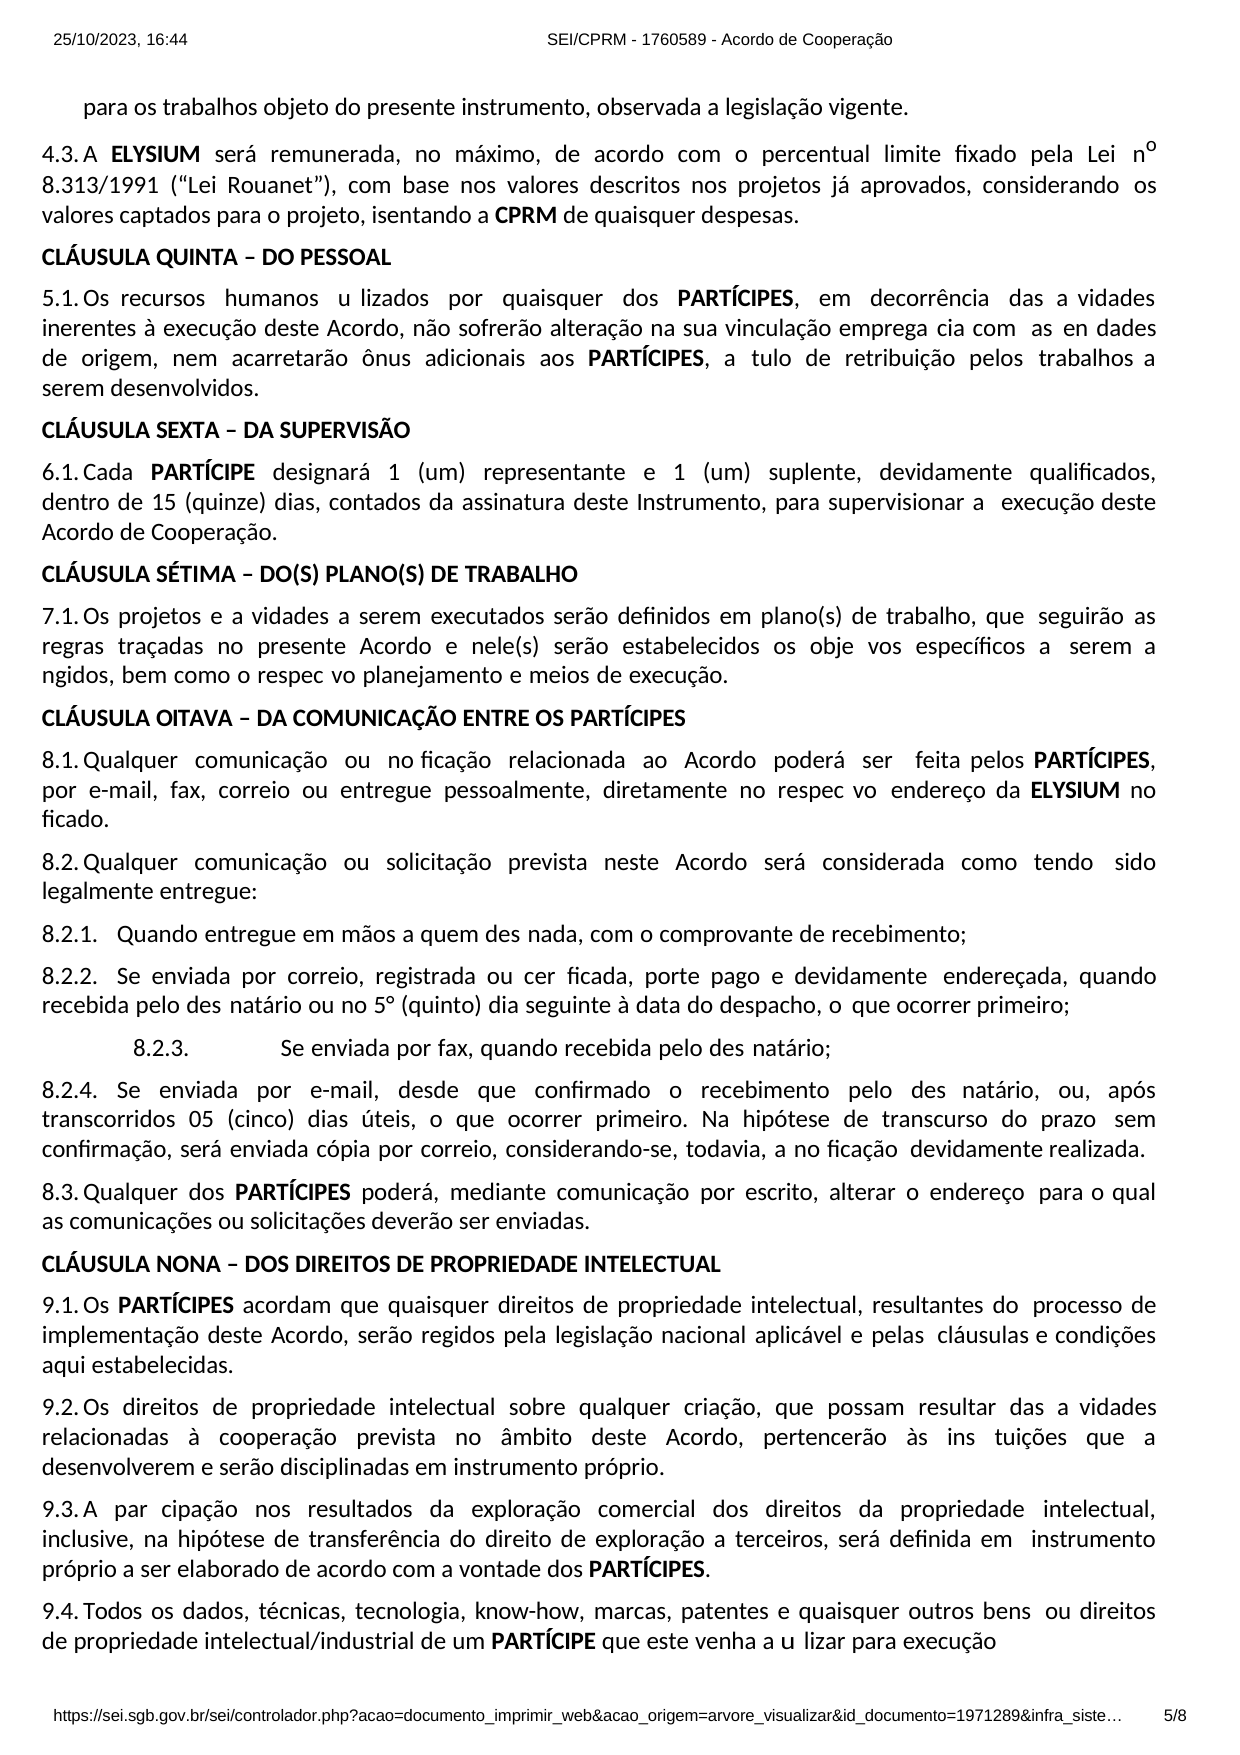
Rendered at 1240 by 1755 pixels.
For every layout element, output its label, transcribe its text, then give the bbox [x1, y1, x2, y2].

list Os recursos humanos u lizados por quaisquer dos PARTÍCIPES, em decorrência das a vidades inerentes à execução deste Acordo, não sofrerão alteração na sua vinculação emprega cia com as en dades de origem, nem acarretarão ônus adicionais aos PARTÍCIPES, a tulo de retribuição pelos trabalhos a serem desenvolvidos. [42, 283, 1157, 402]
list CLÁUSULA SÉTIMA – DO(S) PLANO(S) DE TRABALHO [0, 558, 1198, 589]
text para os trabalhos objeto do presente instrumento, observada a legislação vigente. [83, 91, 1198, 121]
list Se enviada por correio, registrada ou cer ﬁcada, porte pago e devidamente endereçada, quando recebida pelo des natário ou no 5° (quinto) dia seguinte à data do despacho, o que ocorrer primeiro; [42, 960, 1157, 1020]
list Qualquer dos PARTÍCIPES poderá, mediante comunicação por escrito, alterar o endereço para o qual as comunicações ou solicitações deverão ser enviadas. [42, 1176, 1157, 1236]
list Os direitos de propriedade intelectual sobre qualquer criação, que possam resultar das a vidades relacionadas à cooperação prevista no âmbito deste Acordo, pertencerão às ins tuições que a desenvolverem e serão disciplinadas em instrumento próprio. [42, 1392, 1157, 1481]
list A ELYSIUM será remunerada, no máximo, de acordo com o percentual limite ﬁxado pela Lei no 8.313/1991 (“Lei Rouanet”), com base nos valores descritos nos projetos já aprovados, considerando os valores captados para o projeto, isentando a CPRM de quaisquer despesas. [42, 133, 1157, 229]
list Qualquer comunicação ou solicitação prevista neste Acordo será considerada como tendo sido legalmente entregue: [42, 846, 1157, 906]
list CLÁUSULA NONA – DOS DIREITOS DE PROPRIEDADE INTELECTUAL [0, 1248, 1198, 1279]
list Os projetos e a vidades a serem executados serão deﬁnidos em plano(s) de trabalho, que seguirão as regras traçadas no presente Acordo e nele(s) serão estabelecidos os obje vos especíﬁcos a serem a ngidos, bem como o respec vo planejamento e meios de execução. [42, 601, 1157, 690]
list Os PARTÍCIPES acordam que quaisquer direitos de propriedade intelectual, resultantes do processo de implementação deste Acordo, serão regidos pela legislação nacional aplicável e pelas cláusulas e condições aqui estabelecidas. [42, 1290, 1157, 1379]
list Todos os dados, técnicas, tecnologia, know-how, marcas, patentes e quaisquer outros bens ou direitos de propriedade intelectual/industrial de um PARTÍCIPE que este venha a u lizar para execução [42, 1596, 1157, 1655]
list Se enviada por fax, quando recebida pelo des natário; [133, 1032, 1198, 1063]
list Quando entregue em mãos a quem des nada, com o comprovante de recebimento; [42, 918, 1198, 949]
list CLÁUSULA SEXTA – DA SUPERVISÃO [0, 415, 1198, 445]
list Qualquer comunicação ou no ﬁcação relacionada ao Acordo poderá ser feita pelos PARTÍCIPES, por e-mail, fax, correio ou entregue pessoalmente, diretamente no respec vo endereço da ELYSIUM no ﬁcado. [42, 744, 1157, 834]
list CLÁUSULA QUINTA – DO PESSOAL [0, 241, 1198, 272]
list A par cipação nos resultados da exploração comercial dos direitos da propriedade intelectual, inclusive, na hipótese de transferência do direito de exploração a terceiros, será deﬁnida em instrumento próprio a ser elaborado de acordo com a vontade dos PARTÍCIPES. [42, 1494, 1157, 1583]
list Cada PARTÍCIPE designará 1 (um) representante e 1 (um) suplente, devidamente qualiﬁcados, dentro de 15 (quinze) dias, contados da assinatura deste Instrumento, para supervisionar a execução deste Acordo de Cooperação. [42, 457, 1157, 546]
list Se enviada por e-mail, desde que conﬁrmado o recebimento pelo des natário, ou, após transcorridos 05 (cinco) dias úteis, o que ocorrer primeiro. Na hipótese de transcurso do prazo sem conﬁrmação, será enviada cópia por correio, considerando-se, todavia, a no ﬁcação devidamente realizada. [42, 1074, 1157, 1164]
list CLÁUSULA OITAVA – DA COMUNICAÇÃO ENTRE OS PARTÍCIPES [0, 702, 1198, 733]
